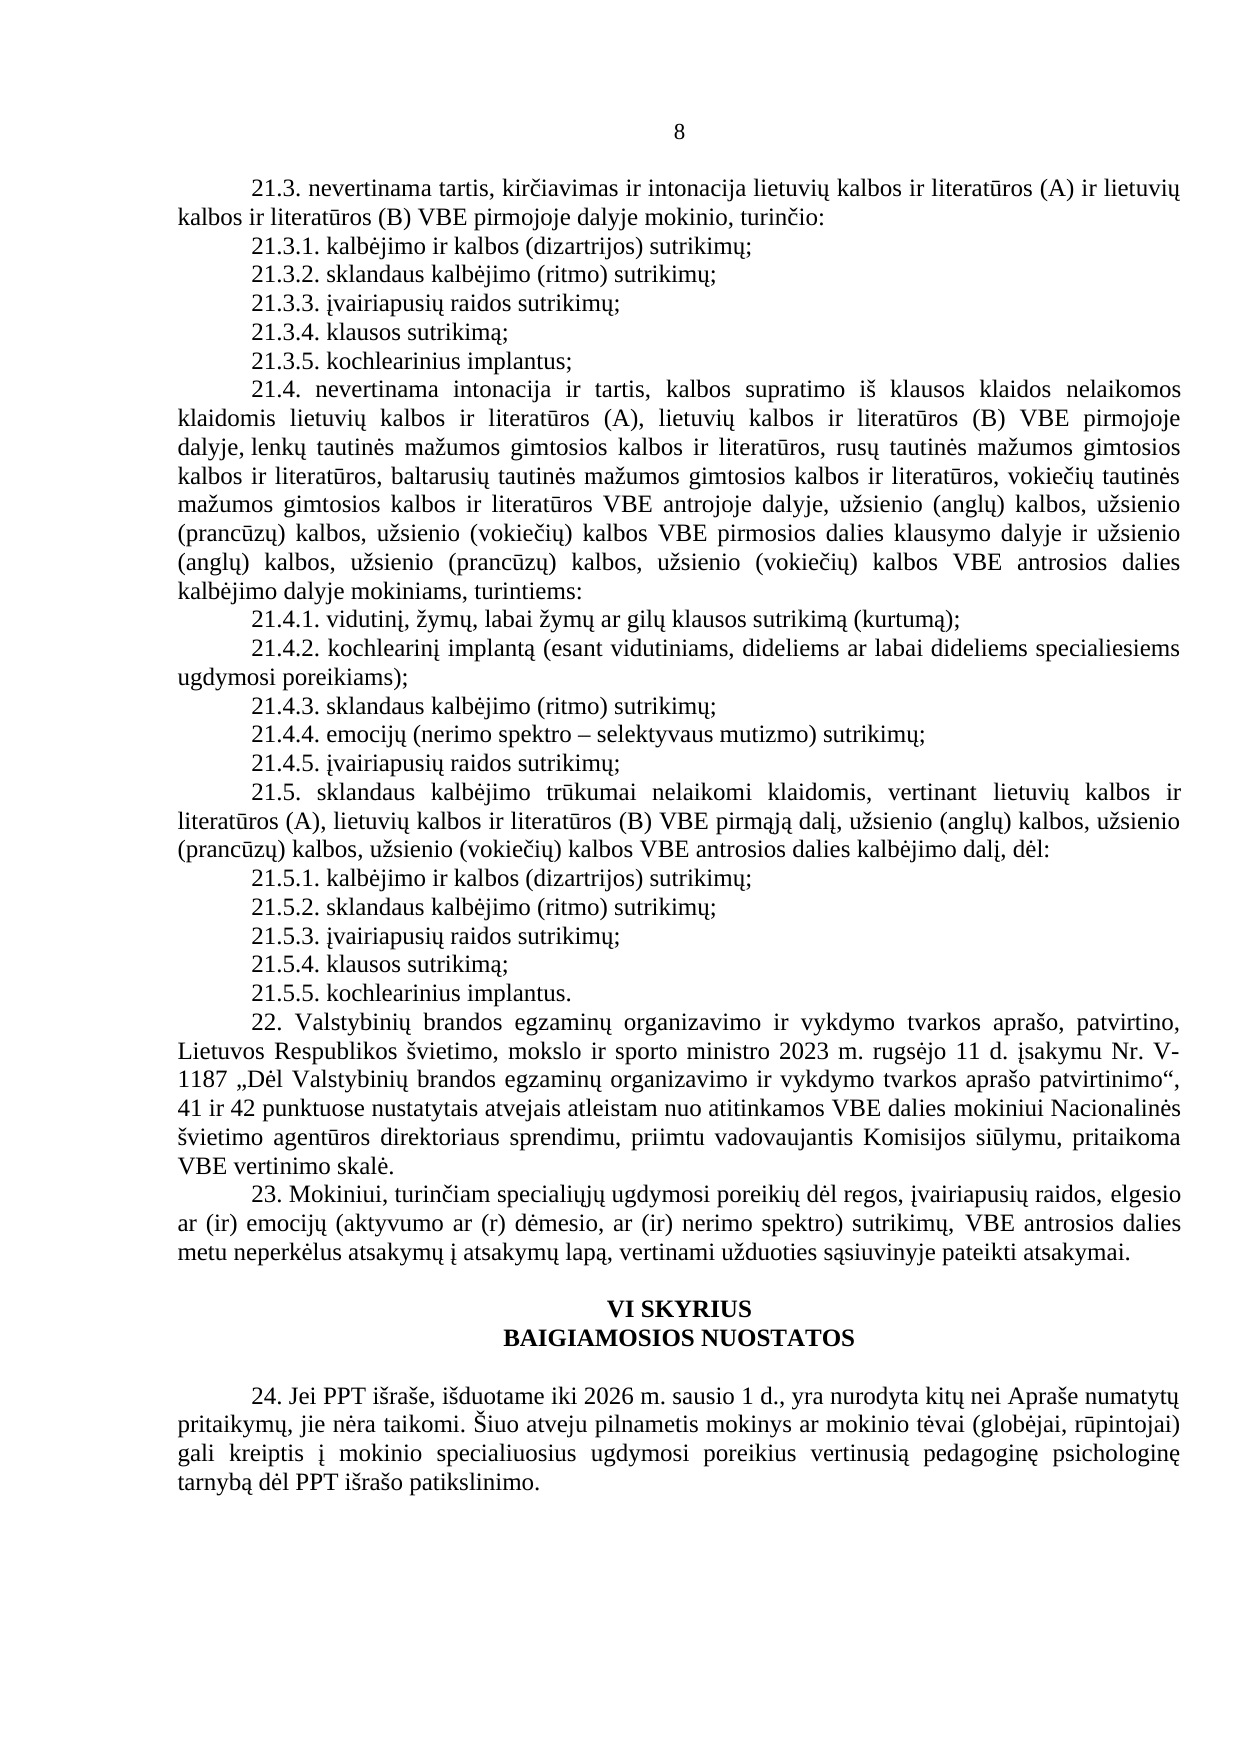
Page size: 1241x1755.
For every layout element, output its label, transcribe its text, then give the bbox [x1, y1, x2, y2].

text 22. Valstybinių brandos egzaminų organizavimo ir vykdymo tvarkos aprašo, patvirtino, Lietuvos Respublikos švietimo, mokslo ir sporto ministro 2023 m. rugsėjo 11 d. įsakymu Nr. V-1187 „Dėl Valstybinių brandos egzaminų organizavimo ir vykdymo tvarkos aprašo patvirtinimo“, 41 ir 42 punktuose nustatytais atvejais atleistam nuo atitinkamos VBE dalies mokiniui Nacionalinės švietimo agentūros direktoriaus sprendimu, priimtu vadovaujantis Komisijos siūlymu, pritaikoma VBE vertinimo skalė. [177, 1007, 1181, 1179]
text 21.3.4. klausos sutrikimą; [177, 317, 1181, 346]
text 21.5.4. klausos sutrikimą; [177, 949, 1181, 978]
text 21.5.5. kochlearinius implantus. [177, 978, 1181, 1007]
text 21.3.2. sklandaus kalbėjimo (ritmo) sutrikimų; [177, 259, 1181, 288]
text 21.5.2. sklandaus kalbėjimo (ritmo) sutrikimų; [177, 892, 1181, 921]
text 21.5.1. kalbėjimo ir kalbos (dizartrijos) sutrikimų; [177, 863, 1181, 892]
text 24. Jei PPT išraše, išduotame iki 2026 m. sausio 1 d., yra nurodyta kitų nei Apraše numatytų pritaikymų, jie nėra taikomi. Šiuo atveju pilnametis mokinys ar mokinio tėvai (globėjai, rūpintojai) gali kreiptis į mokinio specialiuosius ugdymosi poreikius vertinusią pedagoginę psichologinę tarnybą dėl PPT išrašo patikslinimo. [177, 1381, 1181, 1496]
text 21.3. nevertinama tartis, kirčiavimas ir intonacija lietuvių kalbos ir literatūros (A) ir lietuvių kalbos ir literatūros (B) VBE pirmojoje dalyje mokinio, turinčio: [177, 173, 1181, 231]
text 21.4.3. sklandaus kalbėjimo (ritmo) sutrikimų; [177, 691, 1181, 719]
text VI SKYRIUS [177, 1294, 1181, 1323]
text 21.3.1. kalbėjimo ir kalbos (dizartrijos) sutrikimų; [177, 231, 1181, 259]
text 23. Mokiniui, turinčiam specialiųjų ugdymosi poreikių dėl regos, įvairiapusių raidos, elgesio ar (ir) emocijų (aktyvumo ar (r) dėmesio, ar (ir) nerimo spektro) sutrikimų, VBE antrosios dalies metu neperkėlus atsakymų į atsakymų lapą, vertinami užduoties sąsiuvinyje pateikti atsakymai. [177, 1179, 1181, 1266]
text 21.4.2. kochlearinį implantą (esant vidutiniams, dideliems ar labai dideliems specialiesiems ugdymosi poreikiams); [177, 633, 1181, 691]
text 21.4.4. emocijų (nerimo spektro – selektyvaus mutizmo) sutrikimų; [177, 719, 1181, 748]
text BAIGIAMOSIOS NUOSTATOS [177, 1323, 1181, 1352]
text 21.4.1. vidutinį, žymų, labai žymų ar gilų klausos sutrikimą (kurtumą); [177, 604, 1181, 633]
text 21.5. sklandaus kalbėjimo trūkumai nelaikomi klaidomis, vertinant lietuvių kalbos ir literatūros (A), lietuvių kalbos ir literatūros (B) VBE pirmąją dalį, užsienio (anglų) kalbos, užsienio (prancūzų) kalbos, užsienio (vokiečių) kalbos VBE antrosios dalies kalbėjimo dalį, dėl: [177, 777, 1181, 863]
text 21.4. nevertinama intonacija ir tartis, kalbos supratimo iš klausos klaidos nelaikomos klaidomis lietuvių kalbos ir literatūros (A), lietuvių kalbos ir literatūros (B) VBE pirmojoje dalyje, lenkų tautinės mažumos gimtosios kalbos ir literatūros, rusų tautinės mažumos gimtosios kalbos ir literatūros, baltarusių tautinės mažumos gimtosios kalbos ir literatūros, vokiečių tautinės mažumos gimtosios kalbos ir literatūros VBE antrojoje dalyje, užsienio (anglų) kalbos, užsienio (prancūzų) kalbos, užsienio (vokiečių) kalbos VBE pirmosios dalies klausymo dalyje ir užsienio (anglų) kalbos, užsienio (prancūzų) kalbos, užsienio (vokiečių) kalbos VBE antrosios dalies kalbėjimo dalyje mokiniams, turintiems: [177, 374, 1181, 604]
text 21.5.3. įvairiapusių raidos sutrikimų; [177, 921, 1181, 949]
text 21.4.5. įvairiapusių raidos sutrikimų; [177, 748, 1181, 777]
text 21.3.3. įvairiapusių raidos sutrikimų; [177, 288, 1181, 317]
text 21.3.5. kochlearinius implantus; [177, 346, 1181, 374]
